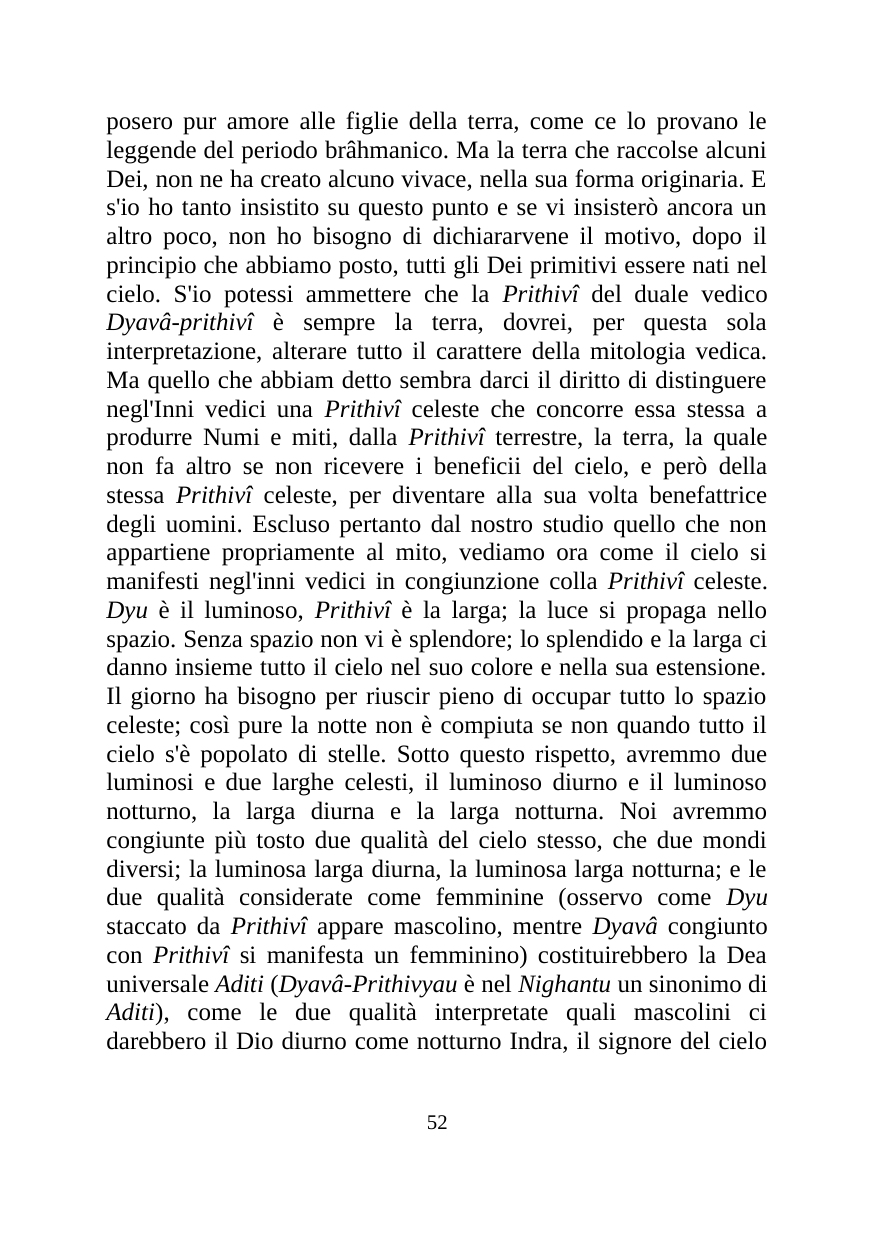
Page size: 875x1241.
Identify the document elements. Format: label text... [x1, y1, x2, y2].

text posero pur amore alle figlie della terra, come ce lo provano le leggende del periodo brâhmanico. Ma la terra che raccolse alcuni Dei, non ne ha creato alcuno vivace, nella sua forma originaria. E s'io ho tanto insistito su questo punto e se vi insisterò ancora un altro poco, non ho bisogno di dichiararvene il motivo, dopo il principio che abbiamo posto, tutti gli Dei primitivi essere nati nel cielo. S'io potessi ammettere che la Prithivî del duale vedico Dyavâ-prithivî è sempre la terra, dovrei, per questa sola interpretazione, alterare tutto il carattere della mitologia vedica. Ma quello che abbiam detto sembra darci il diritto di distinguere negl'Inni vedici una Prithivî celeste che concorre essa stessa a produrre Numi e miti, dalla Prithivî terrestre, la terra, la quale non fa altro se non ricevere i beneficii del cielo, e però della stessa Prithivî celeste, per diventare alla sua volta benefattrice degli uomini. Escluso pertanto dal nostro studio quello che non appartiene propriamente al mito, vediamo ora come il cielo si manifesti negl'inni vedici in congiunzione colla Prithivî celeste. Dyu è il luminoso, Prithivî è la larga; la luce si propaga nello spazio. Senza spazio non vi è splendore; lo splendido e la larga ci danno insieme tutto il cielo nel suo colore e nella sua estensione. Il giorno ha bisogno per riuscir pieno di occupar tutto lo spazio celeste; così pure la notte non è compiuta se non quando tutto il cielo s'è popolato di stelle. Sotto questo rispetto, avremmo due luminosi e due larghe celesti, il luminoso diurno e il luminoso notturno, la larga diurna e la larga notturna. Noi avremmo congiunte più tosto due qualità del cielo stesso, che due mondi diversi; la luminosa larga diurna, la luminosa larga notturna; e le due qualità considerate come femminine (osservo come Dyu staccato da Prithivî appare mascolino, mentre Dyavâ congiunto con Prithivî si manifesta un femminino) costituirebbero la Dea universale Aditi (Dyavâ-Prithivyau è nel Nighantu un sinonimo di Aditi), come le due qualità interpretate quali mascolini ci darebbero il Dio diurno come notturno Indra, il signore del cielo [106, 106, 768, 1055]
